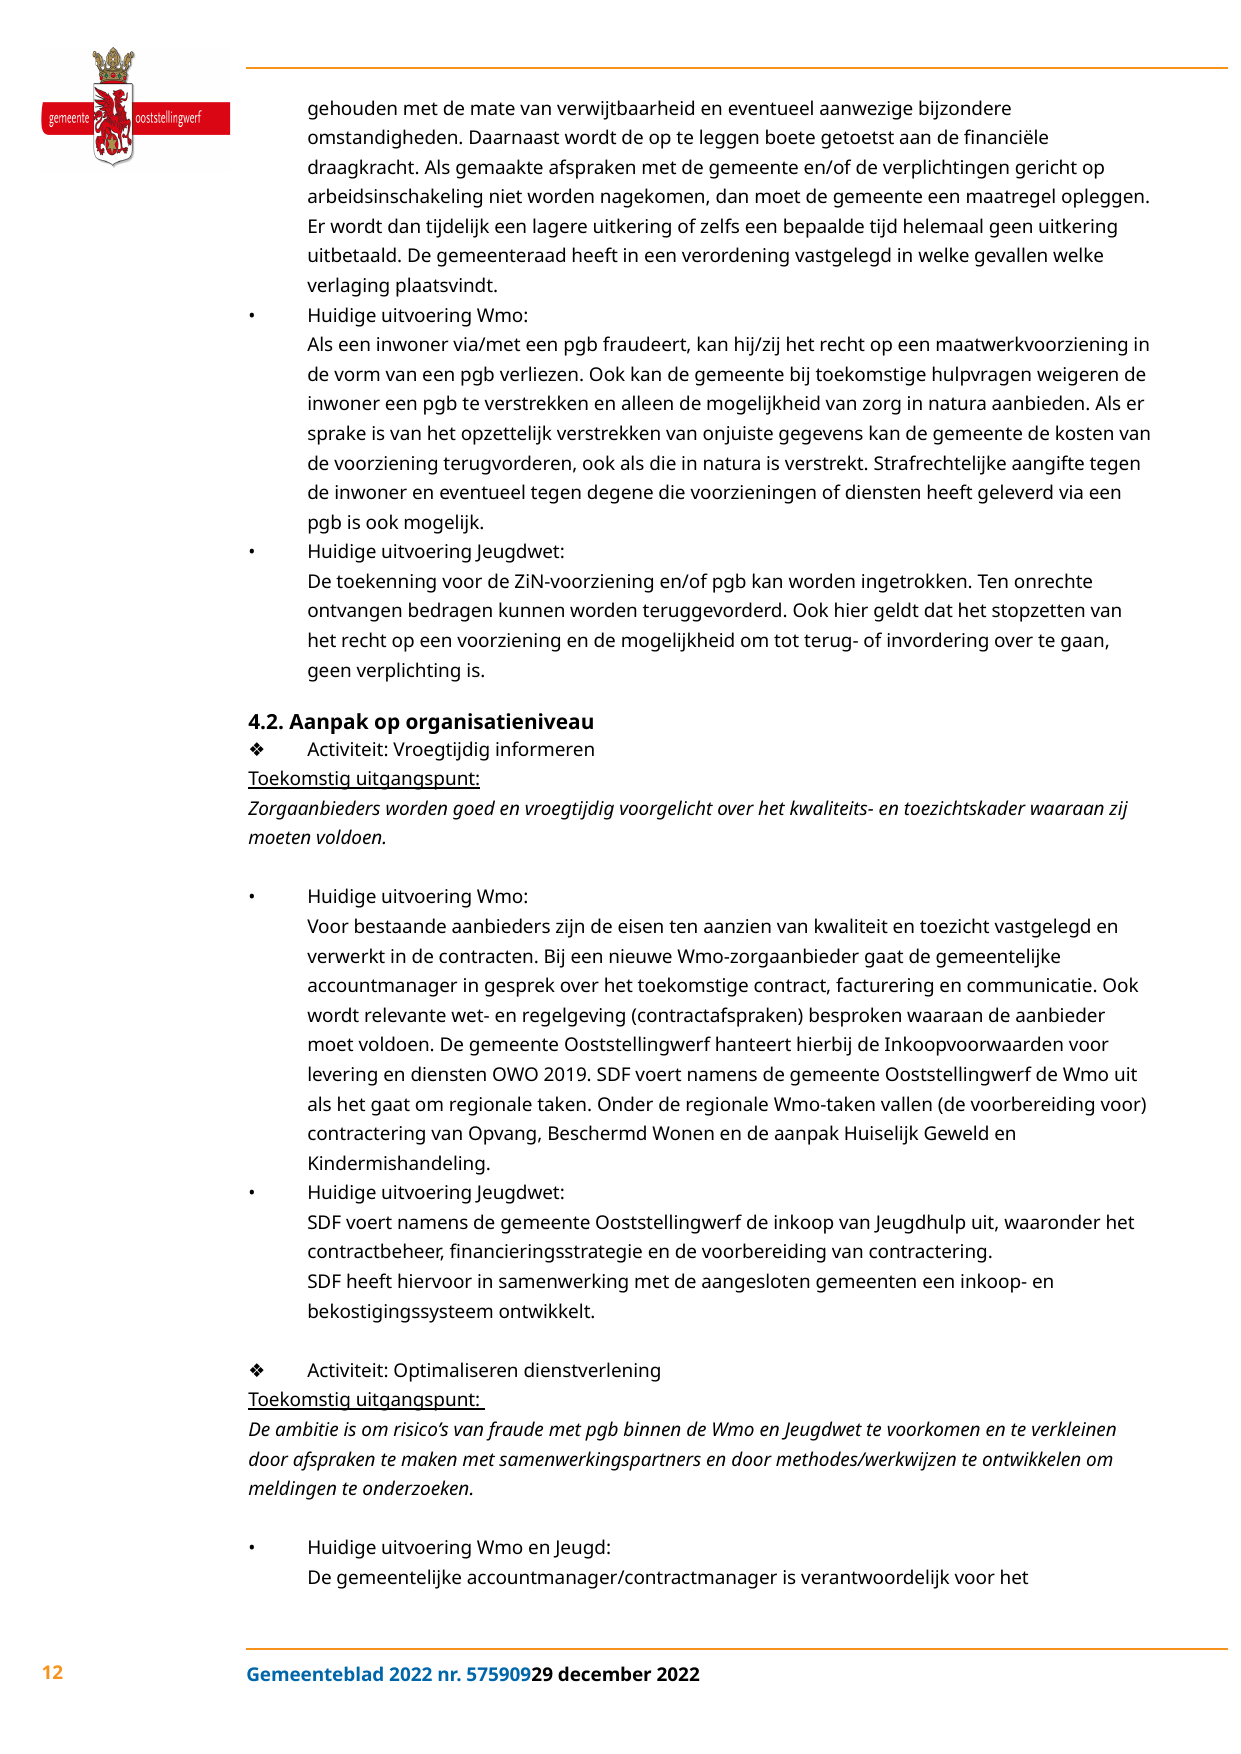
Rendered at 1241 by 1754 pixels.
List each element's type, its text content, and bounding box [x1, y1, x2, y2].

list Huidige uitvoering Wmo: [248, 884, 1152, 909]
list SDF voert namens de gemeente Ooststellingwerf de inkoop van Jeugdhulp uit, waaronder het contractbeheer, financieringsstrategie en de voorbereiding van contractering. [248, 1209, 1152, 1264]
list Huidige uitvoering Wmo: [248, 302, 1152, 328]
list Activiteit: Optimaliseren dienstverlening [248, 1357, 1152, 1383]
text Zorgaanbieders worden goed en vroegtijdig voorgelicht over het kwaliteits- en toezichtskader waaraan zij moeten voldoen. [248, 795, 1152, 850]
list gehouden met de mate van verwijtbaarheid en eventueel aanwezige bijzondere omstandigheden. Daarnaast wordt de op te leggen boete getoetst aan de financiële draagkracht. Als gemaakte afspraken met de gemeente en/of de verplichtingen gericht op arbeidsinschakeling niet worden nagekomen, dan moet de gemeente een maatregel opleggen. Er wordt dan tijdelijk een lagere uitkering of zelfs een bepaalde tijd helemaal geen uitkering uitbetaald. De gemeenteraad heeft in een verordening vastgelegd in welke gevallen welke verlaging plaatsvindt. [248, 95, 1152, 298]
list Huidige uitvoering Wmo en Jeugd: [248, 1534, 1152, 1560]
list Huidige uitvoering Jeugdwet: [248, 538, 1152, 564]
text 4.2. Aanpak op organisatieniveau [248, 707, 1152, 736]
list SDF heeft hiervoor in samenwerking met de aangesloten gemeenten een inkoop- en bekostigingssysteem ontwikkelt. [248, 1268, 1152, 1323]
list De gemeentelijke accountmanager/contractmanager is verantwoordelijk voor het [248, 1564, 1152, 1590]
list Als een inwoner via/met een pgb fraudeert, kan hij/zij het recht op een maatwerkvoorziening in de vorm van een pgb verliezen. Ook kan de gemeente bij toekomstige hulpvragen weigeren de inwoner een pgb te verstrekken en alleen de mogelijkheid van zorg in natura aanbieden. Als er sprake is van het opzettelijk verstrekken van onjuiste gegevens kan de gemeente de kosten van de voorziening terugvorderen, ook als die in natura is verstrekt. Strafrechtelijke aangifte tegen de inwoner en eventueel tegen degene die voorzieningen of diensten heeft geleverd via een pgb is ook mogelijk. [248, 331, 1152, 535]
list Voor bestaande aanbieders zijn de eisen ten aanzien van kwaliteit en toezicht vastgelegd en verwerkt in de contracten. Bij een nieuwe Wmo-zorgaanbieder gaat de gemeentelijke accountmanager in gesprek over het toekomstige contract, facturering en communicatie. Ook wordt relevante wet- en regelgeving (contractafspraken) besproken waaraan de aanbieder moet voldoen. De gemeente Ooststellingwerf hanteert hierbij de Inkoopvoorwaarden voor levering en diensten OWO 2019. SDF voert namens de gemeente Ooststellingwerf de Wmo uit als het gaat om regionale taken. Onder de regionale Wmo-taken vallen (de voorbereiding voor) contractering van Opvang, Beschermd Wonen en de aanpak Huiselijk Geweld en Kindermishandeling. [248, 913, 1152, 1176]
list Huidige uitvoering Jeugdwet: [248, 1179, 1152, 1205]
text De ambitie is om risico’s van fraude met pgb binnen de Wmo en Jeugdwet te voorkomen en te verkleinen door afspraken te maken met samenwerkingspartners en door methodes/werkwijzen te ontwikkelen om meldingen te onderzoeken. [248, 1416, 1152, 1501]
text Toekomstig uitgangspunt: [248, 1387, 1152, 1412]
text Toekomstig uitgangspunt: [248, 765, 1152, 791]
list Activiteit: Vroegtijdig informeren [248, 736, 1152, 761]
picture [41, 47, 231, 172]
list De toekenning voor de ZiN-voorziening en/of pgb kan worden ingetrokken. Ten onrechte ontvangen bedragen kunnen worden teruggevorderd. Ook hier geldt dat het stopzetten van het recht op een voorziening en de mogelijkheid om tot terug- of invordering over te gaan, geen verplichting is. [248, 568, 1152, 683]
